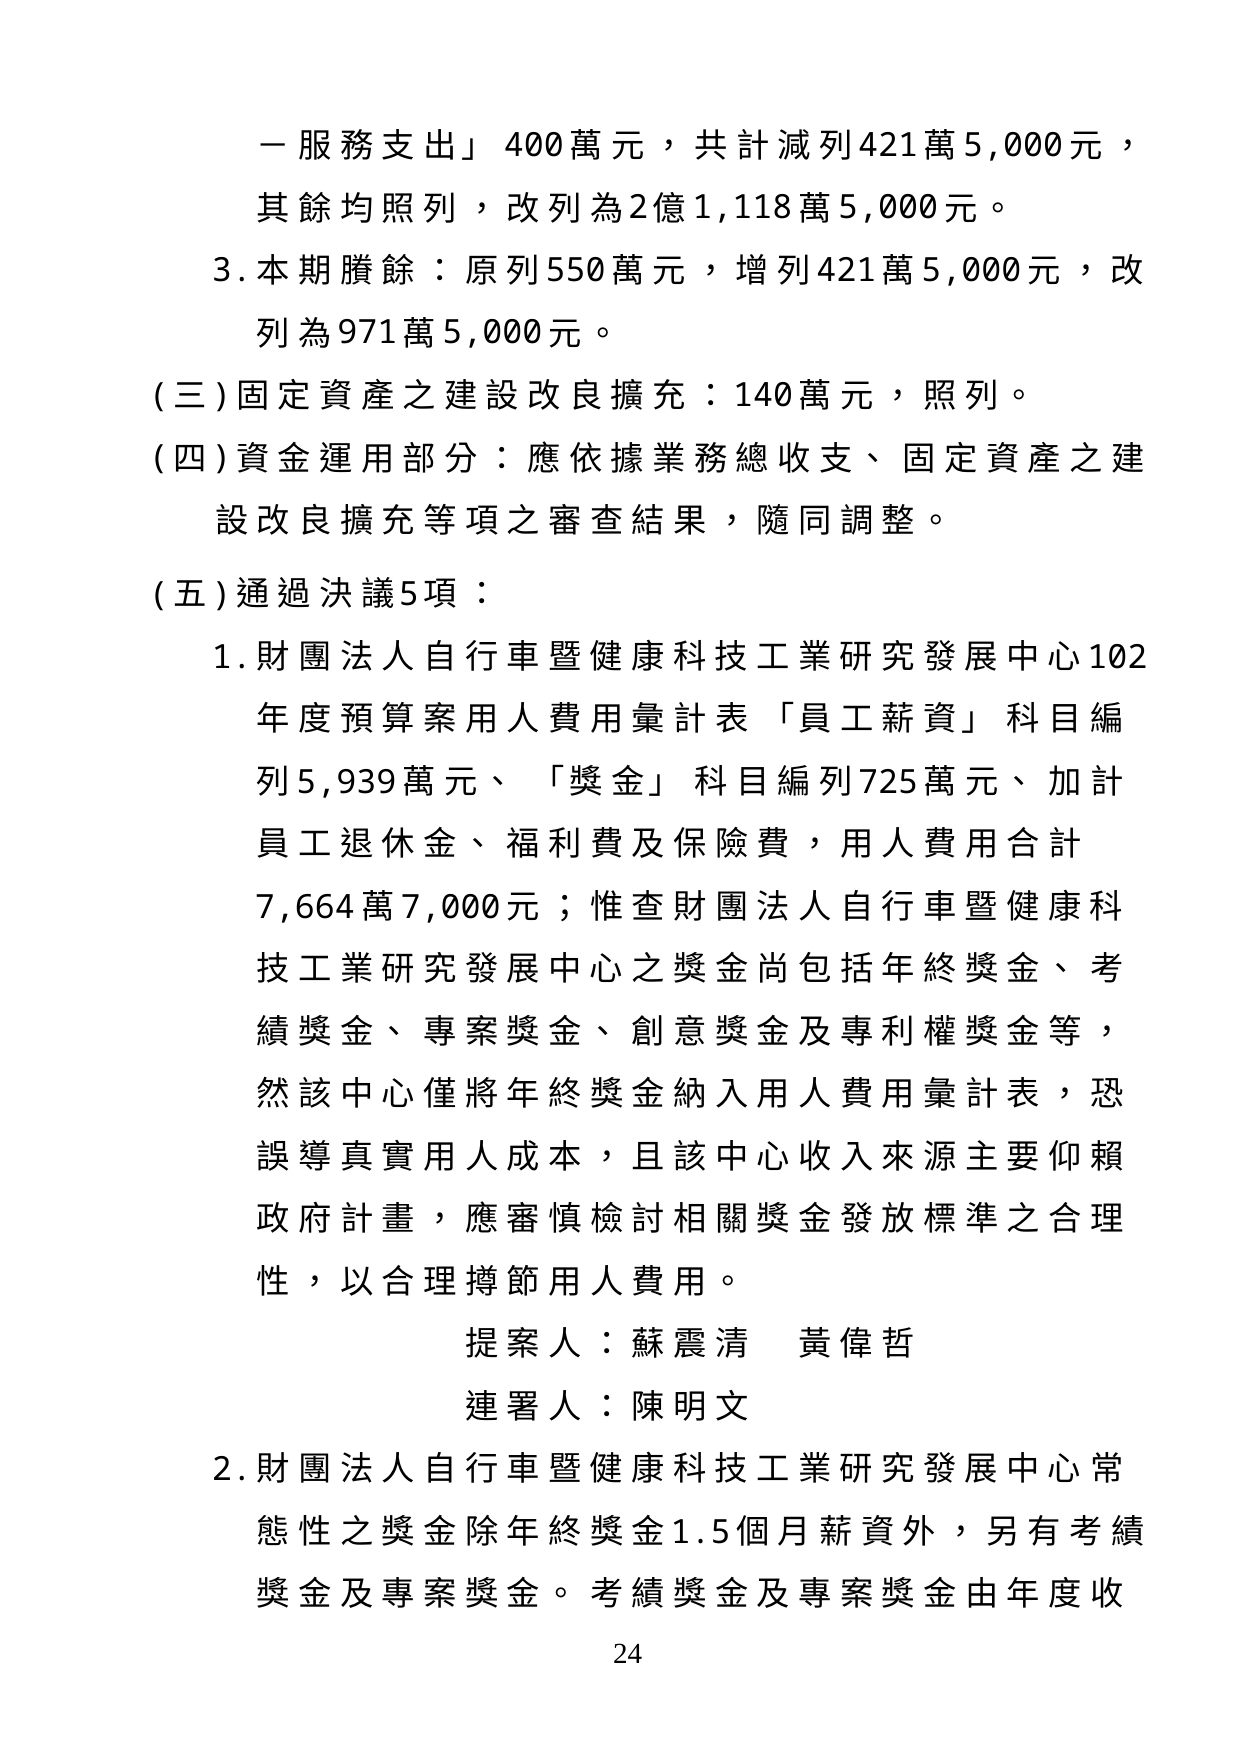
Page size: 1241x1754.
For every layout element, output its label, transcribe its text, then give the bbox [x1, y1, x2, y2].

text (五)通過決議5項： [141, 550, 1148, 612]
text 服務支出」400萬元，共計減列421萬5,000元，其餘均照列，改列為2億1,118萬5,000元。 [210, 112, 1148, 237]
text (三)固定資產之建設改良擴充：140萬元，照列。 [141, 362, 1148, 425]
text 1.財團法人自行車暨健康科技工業研究發展中心102年度預算案用人費用彙計表「員工薪資」科目編列5,939萬元、「獎金」科目編列725萬元、加計員工退休金、福利費及保險費，用人費用合計7,664萬7,000元；惟查財團法人自行車暨健康科技工業研究發展中心之獎金尚包括年終獎金、考績獎金、專案獎金、創意獎金及專利權獎金等，然該中心僅將年終獎金納入用人費用彙計表，恐誤導真實用人成本，且該中心收入來源主要仰賴政府計畫，應審慎檢討相關獎金發放標準之合理性，以合理撙節用人費用。 [210, 612, 1148, 1300]
text 3.本期賸餘：原列550萬元，增列421萬5,000元，改列為971萬5,000元。 [210, 237, 1148, 362]
text (四)資金運用部分：應依據業務總收支、固定資產之建設改良擴充等項之審查結果，隨同調整。 [141, 425, 1148, 550]
text 2.財團法人自行車暨健康科技工業研究發展中心常態性之獎金除年終獎金1.5個月薪資外，另有考績獎金及專案獎金。考績獎金及專案獎金由年度收 [210, 1425, 1148, 1612]
text 連署人：陳明文 [453, 1362, 1131, 1425]
text 提案人：蘇震清 黃偉哲 [453, 1300, 1131, 1362]
